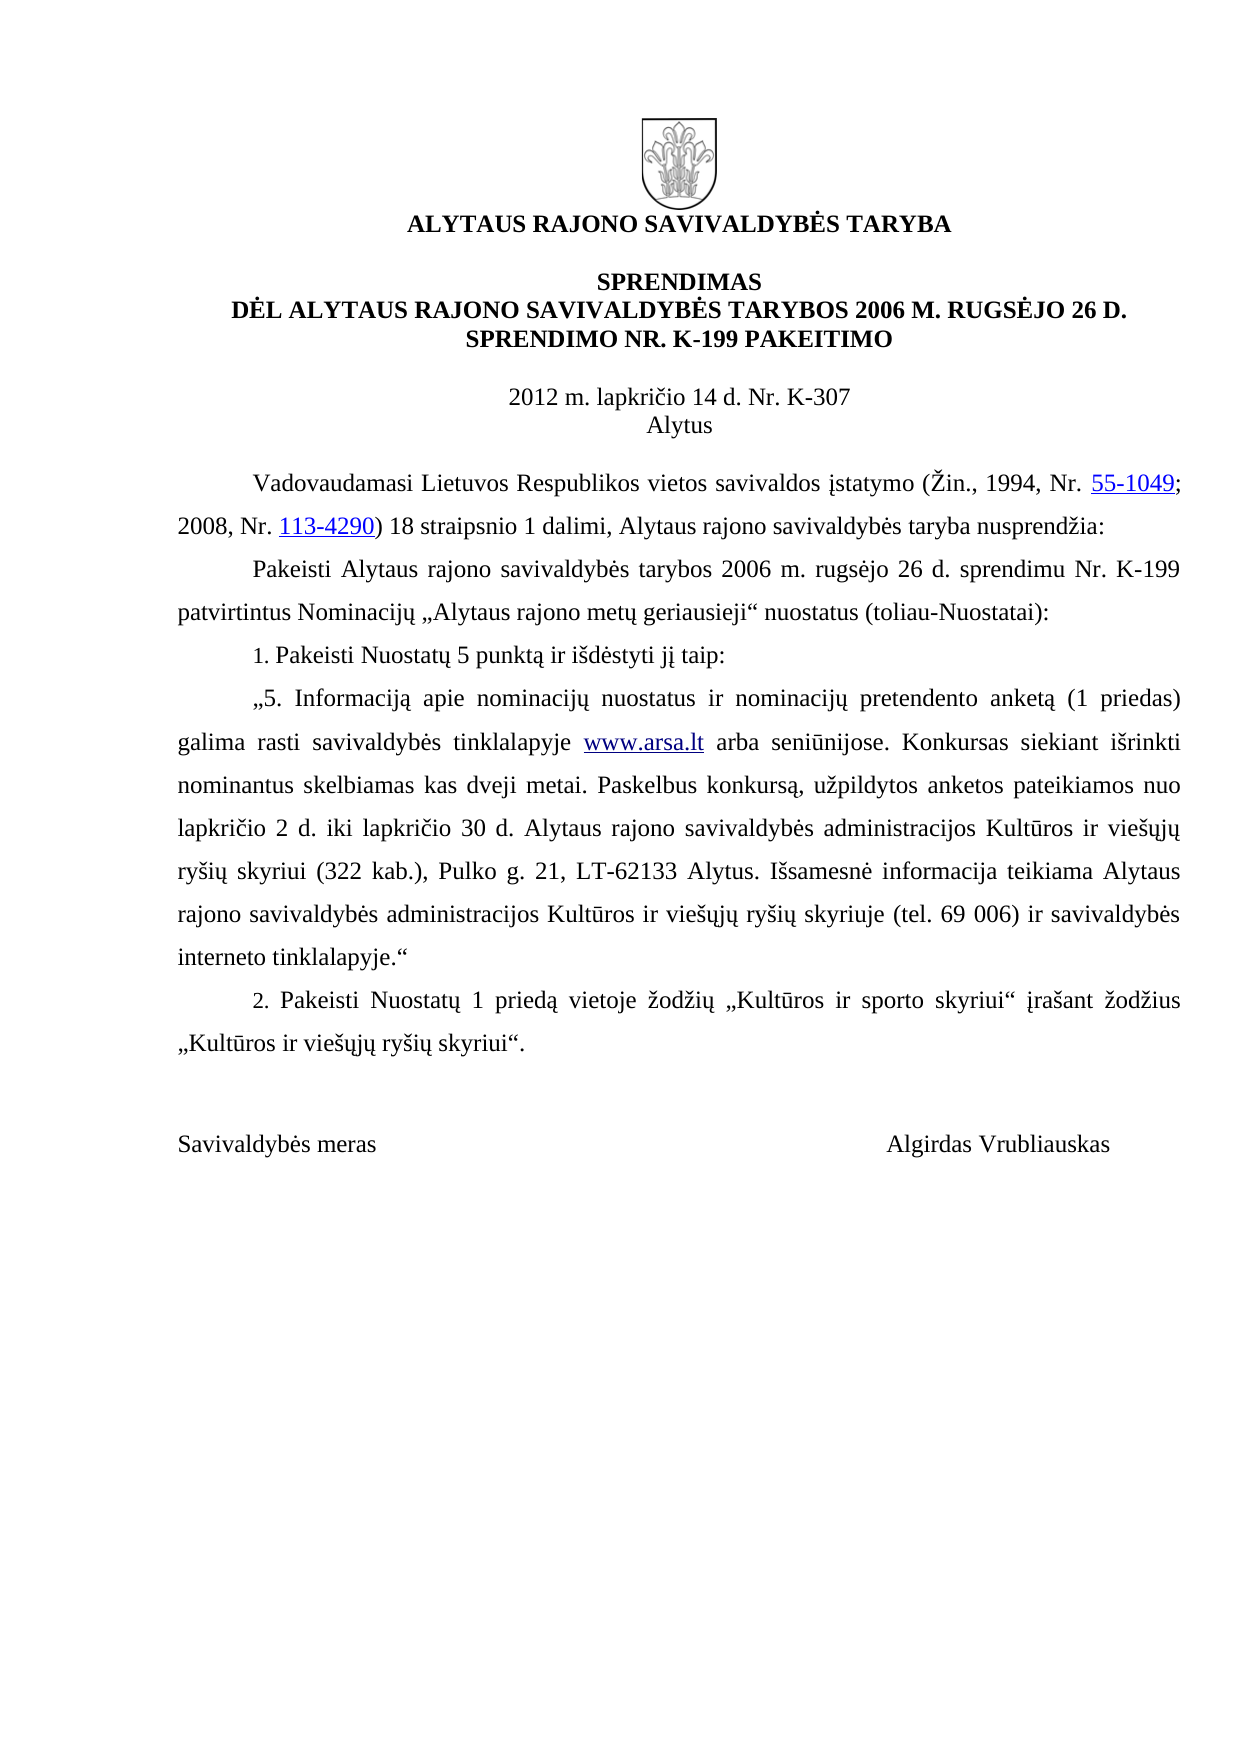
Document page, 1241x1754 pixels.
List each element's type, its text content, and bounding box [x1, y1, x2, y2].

text SPRENDIMAS [177, 267, 1181, 295]
text 2. Pakeisti Nuostatų 1 priedą vietoje žodžių „Kultūros ir sporto skyriui“ įrašant žodžius „Kultūros ir viešųjų ryšių skyriui“. [177, 985, 1181, 1057]
text DĖL ALYTAUS RAJONO SAVIVALDYBĖS TARYBOS 2006 M. RUGSĖJO 26 D. SPRENDIMO NR. K-199 PAKEITIMO [177, 295, 1181, 353]
text „5. Informaciją apie nominacijų nuostatus ir nominacijų pretendento anketą (1 priedas) galima rasti savivaldybės tinklalapyje www.arsa.lt arba seniūnijose. Konkursas siekiant išrinkti nominantus skelbiamas kas dveji metai. Paskelbus konkursą, užpildytos anketos pateikiamos nuo lapkričio 2 d. iki lapkričio 30 d. Alytaus rajono savivaldybės administracijos Kultūros ir viešųjų ryšių skyriui (322 kab.), Pulko g. 21, LT-62133 Alytus. Išsamesnė informacija teikiama Alytaus rajono savivaldybės administracijos Kultūros ir viešųjų ryšių skyriuje (tel. 69 006) ir savivaldybės interneto tinklalapyje.“ [177, 683, 1181, 971]
text Pakeisti Alytaus rajono savivaldybės tarybos 2006 m. rugsėjo 26 d. sprendimu Nr. K-199 patvirtintus Nominacijų „Alytaus rajono metų geriausieji“ nuostatus (toliau-Nuostatai): [177, 554, 1181, 626]
text 1. Pakeisti Nuostatų 5 punktą ir išdėstyti jį taip: [177, 640, 1181, 669]
text ALYTAUS RAJONO SAVIVALDYBĖS TARYBA [177, 209, 1181, 238]
text Alytus [177, 410, 1181, 439]
text 2012 m. lapkričio 14 d. Nr. K-307 [177, 382, 1181, 410]
text Vadovaudamasi Lietuvos Respublikos vietos savivaldos įstatymo (Žin., 1994, Nr. 55-1049; 2008, Nr. 113-4290) 18 straipsnio 1 dalimi, Alytaus rajono savivaldybės taryba nusprendžia: [177, 468, 1181, 540]
text Savivaldybės meras Algirdas Vrubliauskas [177, 1129, 1181, 1158]
